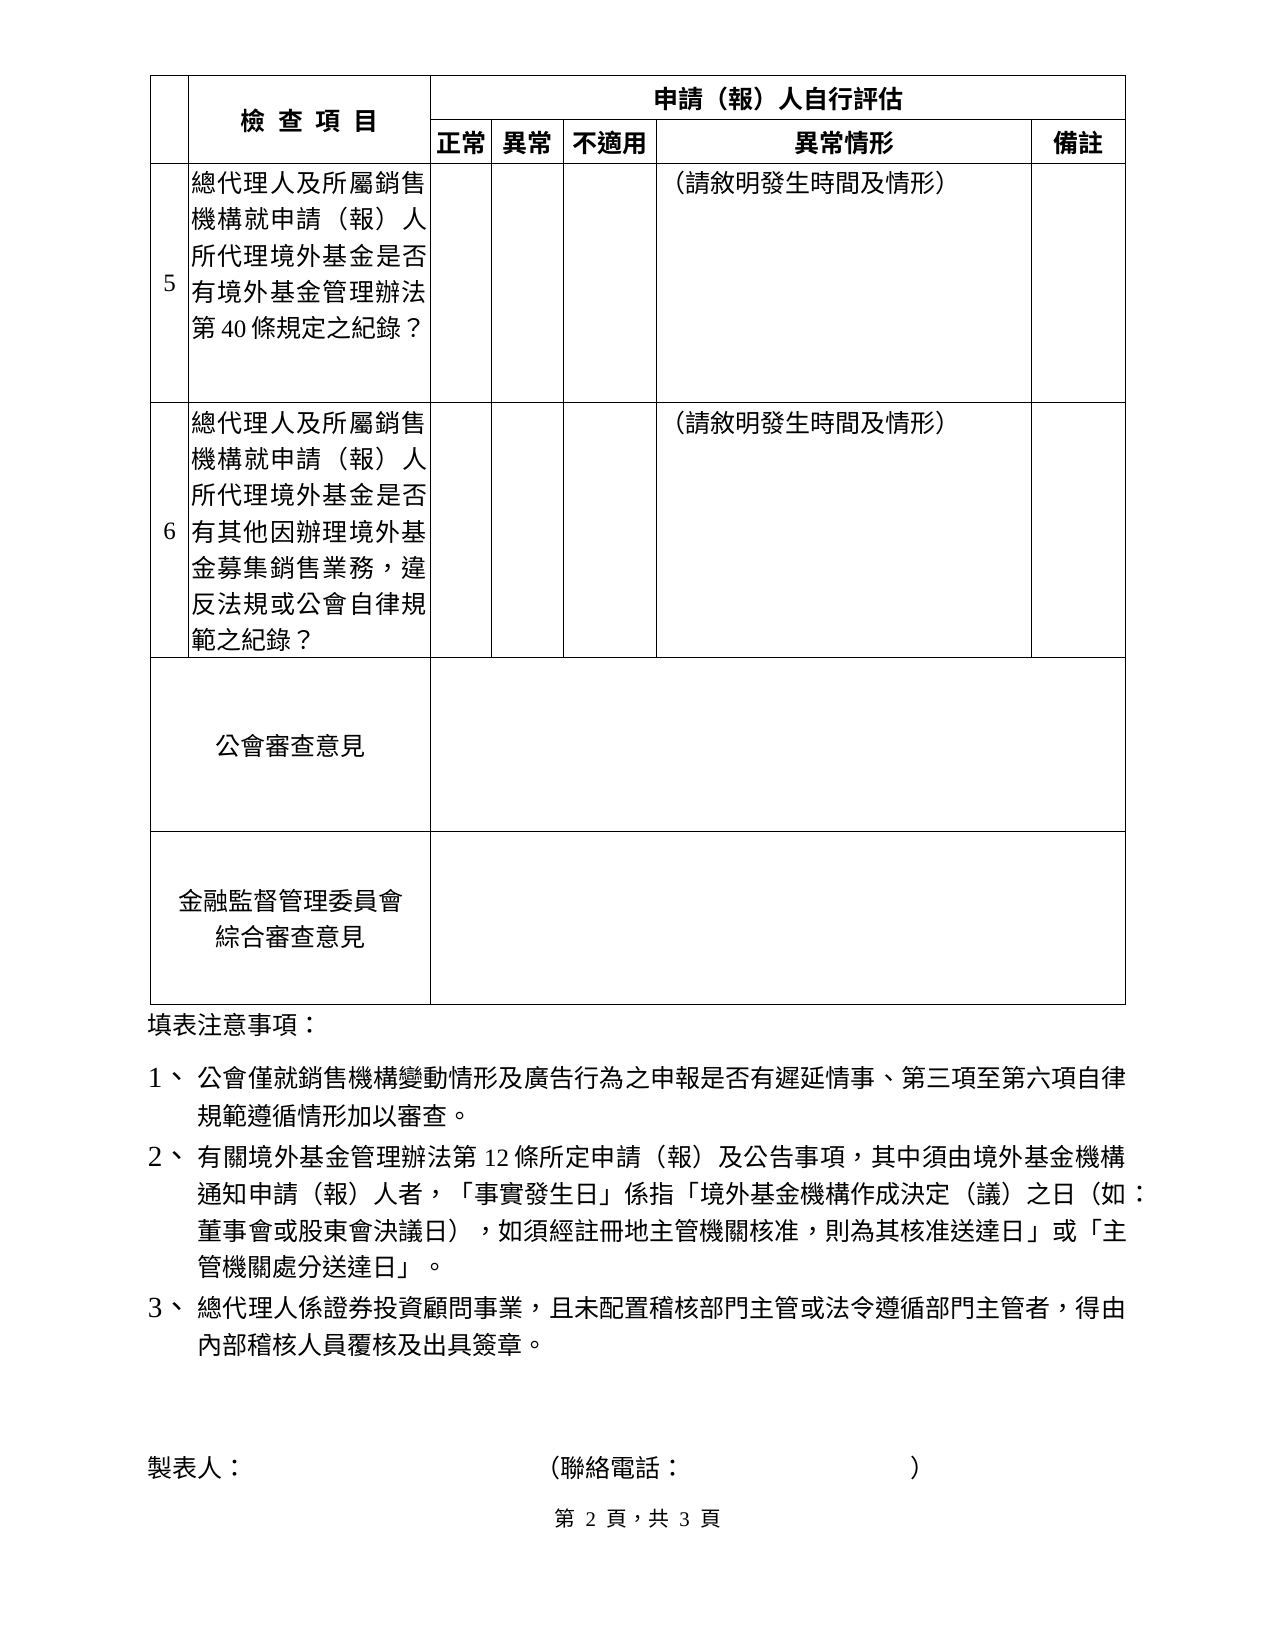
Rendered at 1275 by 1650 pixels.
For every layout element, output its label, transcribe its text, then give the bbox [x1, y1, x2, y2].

table_cell [431, 164, 491, 402]
table_cell 公會審查意見 [151, 658, 430, 831]
table_header 檢 查 項 目 [189, 76, 430, 162]
table_cell [1032, 164, 1125, 402]
table_cell [492, 164, 563, 402]
table_cell 金融監督管理委員會 綜合審查意見 [151, 832, 430, 1004]
list 總代理人係證券投資顧問事業，且未配置稽核部門主管或法令遵循部門主管者，得由內部稽核人員覆核及出具簽章。 [148, 1283, 1127, 1362]
table_cell （請敘明發生時間及情形） [657, 164, 1031, 402]
text 製表人： （聯絡電話： ） [148, 1448, 1127, 1484]
table_header 申請（報）人自行評估 [431, 76, 1125, 119]
list 有關境外基金管理辦法第12條所定申請（報）及公告事項，其中須由境外基金機構通知申請（報）人者，「事實發生日」係指「境外基金機構作成決定（議）之日（如：董事會或股東會決議日），如須經註冊地主管機關核准，則為其核准送達日」或「主管機關處分送達日」。 [148, 1132, 1127, 1283]
table_cell [431, 658, 1125, 831]
table_cell [564, 164, 656, 402]
table_cell [564, 403, 656, 657]
table_cell [431, 403, 491, 657]
table_cell 5 [151, 164, 188, 402]
text 填表注意事項： [148, 1005, 1127, 1041]
table_cell 6 [151, 403, 188, 657]
table_cell 不適用 [564, 120, 656, 162]
table_cell 總代理人及所屬銷售機構就申請（報）人所代理境外基金是否有境外基金管理辦法第40條規定之紀錄？ [189, 164, 430, 402]
table_cell 正常 [431, 120, 491, 162]
table_header [151, 76, 188, 162]
table_cell [492, 403, 563, 657]
table_cell 總代理人及所屬銷售機構就申請（報）人所代理境外基金是否有其他因辦理境外基金募集銷售業務，違反法規或公會自律規範之紀錄？ [189, 403, 430, 657]
list 公會僅就銷售機構變動情形及廣告行為之申報是否有遲延情事、第三項至第六項自律規範遵循情形加以審查。 [148, 1054, 1127, 1132]
table_cell 異常情形 [657, 120, 1031, 162]
table_cell （請敘明發生時間及情形） [657, 403, 1031, 657]
table_cell 異常 [492, 120, 563, 162]
table_cell 備註 [1032, 120, 1125, 162]
table_cell [431, 832, 1125, 1004]
table_cell [1032, 403, 1125, 657]
